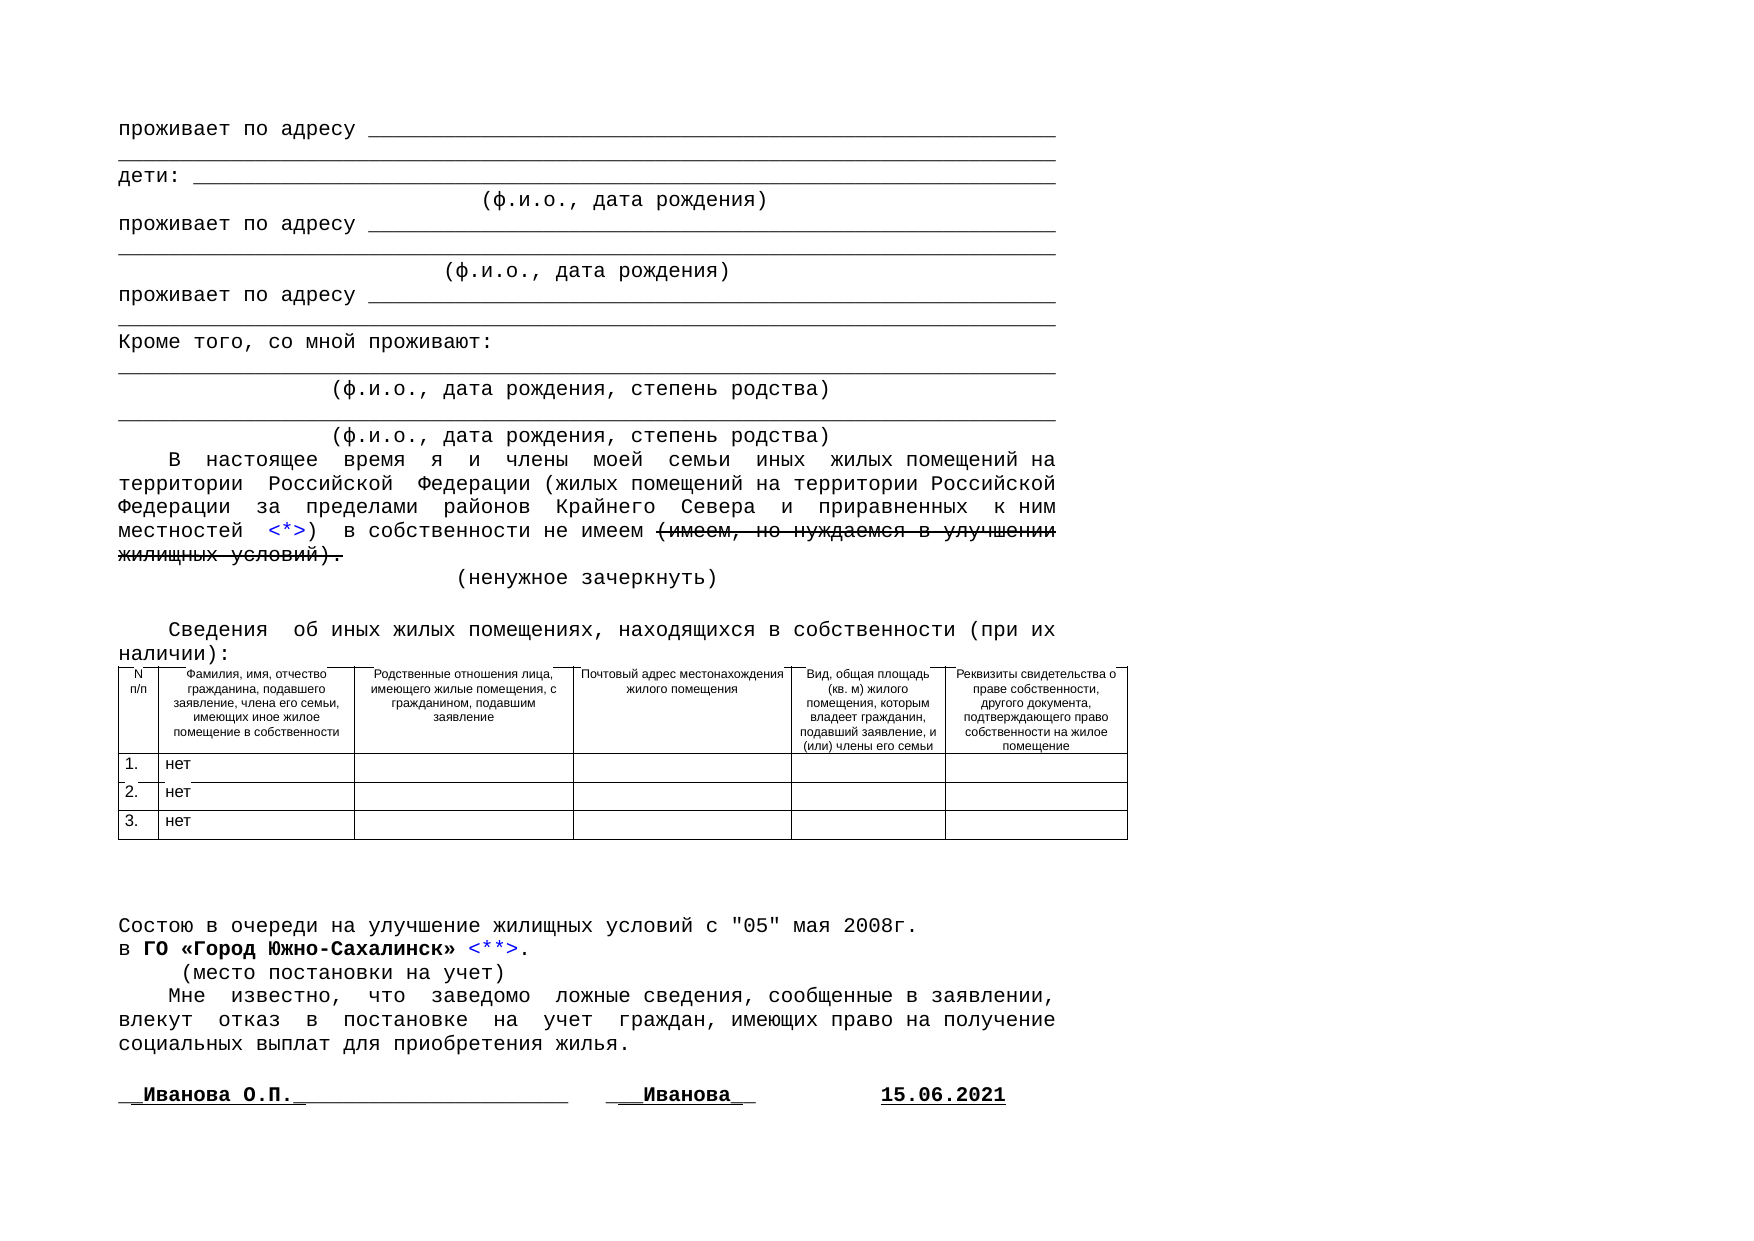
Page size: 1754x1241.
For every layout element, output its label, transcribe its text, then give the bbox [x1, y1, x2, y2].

text местностей <*>) в собственности не имеем (имеем, но нуждаемся в улучшении [118, 520, 1636, 544]
text в ГО «Город Южно-Сахалинск» <**>. [118, 938, 1636, 962]
text жилищных условий). [118, 544, 1636, 567]
table_header Родственные отношения лица, имеющего жилые помещения, с гражданином, подавшим заявление [355, 668, 573, 753]
table_cell нет [159, 811, 354, 839]
text социальных выплат для приобретения жилья. [118, 1033, 1636, 1056]
table_cell 1. [119, 754, 158, 782]
text Сведения об иных жилых помещениях, находящихся в собственности (при их [118, 619, 1636, 643]
table_cell [355, 783, 573, 810]
text проживает по адресу _______________________________________________________ [118, 213, 1636, 236]
table_header Вид, общая площадь (кв. м) жилого помещения, которым владеет гражданин, подавший заявление, и (или) члены его семьи [792, 668, 945, 753]
text В настоящее время я и члены моей семьи иных жилых помещений на [118, 449, 1636, 473]
text дети: _____________________________________________________________________ [118, 165, 1636, 189]
text наличии): [118, 643, 1636, 666]
text Федерации за пределами районов Крайнего Севера и приравненных к ним [118, 496, 1636, 520]
text ___________________________________________________________________________ [118, 402, 1636, 426]
table_cell [946, 811, 1127, 839]
text Состою в очереди на улучшение жилищных условий с "05" мая 2008г. [118, 914, 1636, 938]
table_cell [946, 754, 1127, 782]
text (место постановки на учет) [118, 962, 1636, 986]
table_cell 3. [119, 811, 158, 839]
text влекут отказ в постановке на учет граждан, имеющих право на получение [118, 1009, 1636, 1033]
table_cell [574, 754, 791, 782]
text (ф.и.о., дата рождения, степень родства) [118, 426, 1636, 449]
table_cell 2. [119, 783, 158, 810]
table_cell [792, 754, 945, 782]
text __Иванова О.П.______________________ ___Иванова__ 15.06.2021 [118, 1084, 1636, 1108]
table_cell [574, 811, 791, 839]
text территории Российской Федерации (жилых помещений на территории Российской [118, 473, 1636, 496]
text ___________________________________________________________________________ [118, 236, 1636, 260]
text ___________________________________________________________________________ [118, 307, 1636, 331]
table_cell [355, 754, 573, 782]
text (ф.и.о., дата рождения) [118, 260, 1636, 284]
table_cell [946, 783, 1127, 810]
text ___________________________________________________________________________ [118, 142, 1636, 165]
table_header Реквизиты свидетельства о праве собственности, другого документа, подтверждающего право собственности на жилое помещение [946, 668, 1127, 753]
table_header Почтовый адрес местонахождения жилого помещения [574, 668, 791, 753]
table_cell [792, 811, 945, 839]
text (ф.и.о., дата рождения) [118, 189, 1636, 213]
table_header N п/п [119, 668, 158, 753]
text Мне известно, что заведомо ложные сведения, сообщенные в заявлении, [118, 986, 1636, 1009]
text (ф.и.о., дата рождения, степень родства) [118, 378, 1636, 402]
text ___________________________________________________________________________ [118, 354, 1636, 378]
text проживает по адресу _______________________________________________________ [118, 284, 1636, 307]
text проживает по адресу _______________________________________________________ [118, 118, 1636, 142]
table_cell [792, 783, 945, 810]
table_cell [355, 811, 573, 839]
text (ненужное зачеркнуть) [118, 567, 1636, 591]
table_cell нет [159, 783, 354, 810]
text Кроме того, со мной проживают: [118, 331, 1636, 354]
table_cell нет [159, 754, 354, 782]
table_cell [574, 783, 791, 810]
table_header Фамилия, имя, отчество гражданина, подавшего заявление, члена его семьи, имеющих иное жилое помещение в собственности [159, 668, 354, 753]
